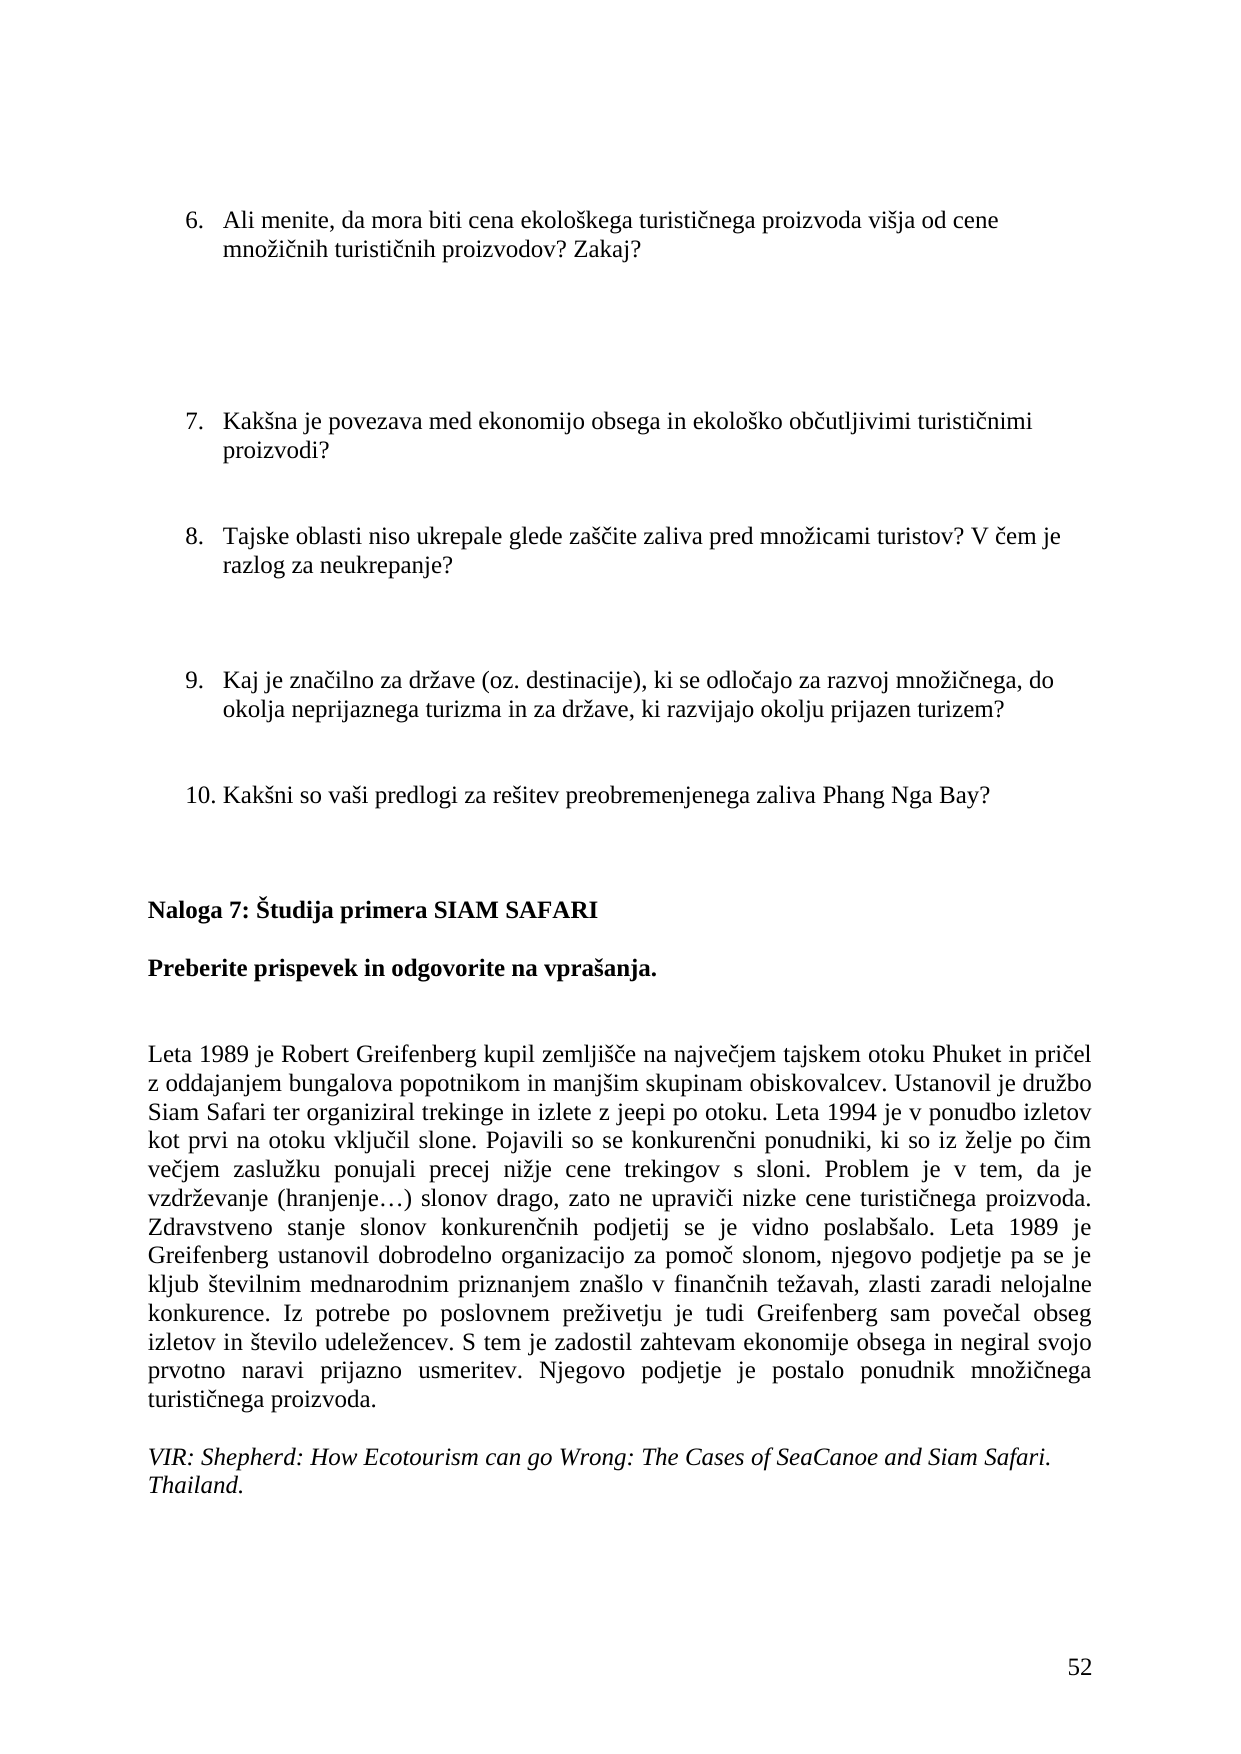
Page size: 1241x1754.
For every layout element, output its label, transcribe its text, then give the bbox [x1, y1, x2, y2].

text VIR: Shepherd: How Ecotourism can go Wrong: The Cases of SeaCanoe and Siam Safari. Thailand. [148, 1442, 1093, 1499]
list Kakšni so vaši predlogi za rešitev preobremenjenega zaliva Phang Nga Bay? [185, 780, 1093, 809]
list Kaj je značilno za države (oz. destinacije), ki se odločajo za razvoj množičnega, do okolja neprijaznega turizma in za države, ki razvijajo okolju prijazen turizem? [185, 665, 1093, 723]
text Naloga 7: Študija primera SIAM SAFARI [148, 895, 1093, 924]
list Tajske oblasti niso ukrepale glede zaščite zaliva pred množicami turistov? V čem je razlog za neukrepanje? [185, 521, 1093, 579]
list Kakšna je povezava med ekonomijo obsega in ekološko občutljivimi turističnimi proizvodi? [185, 406, 1093, 464]
text Leta 1989 je Robert Greifenberg kupil zemljišče na največjem tajskem otoku Phuket in pričel z oddajanjem bungalova popotnikom in manjšim skupinam obiskovalcev. Ustanovil je družbo Siam Safari ter organiziral trekinge in izlete z jeepi po otoku. Leta 1994 je v ponudbo izletov kot prvi na otoku vključil slone. Pojavili so se konkurenčni ponudniki, ki so iz želje po čim večjem zaslužku ponujali precej nižje cene trekingov s sloni. Problem je v tem, da je vzdrževanje (hranjenje…) slonov drago, zato ne upraviči nizke cene turističnega proizvoda. Zdravstveno stanje slonov konkurenčnih podjetij se je vidno poslabšalo. Leta 1989 je Greifenberg ustanovil dobrodelno organizacijo za pomoč slonom, njegovo podjetje pa se je kljub številnim mednarodnim priznanjem znašlo v finančnih težavah, zlasti zaradi nelojalne konkurence. Iz potrebe po poslovnem preživetju je tudi Greifenberg sam povečal obseg izletov in število udeležencev. S tem je zadostil zahtevam ekonomije obsega in negiral svojo prvotno naravi prijazno usmeritev. Njegovo podjetje je postalo ponudnik množičnega turističnega proizvoda. [148, 1039, 1093, 1413]
list Ali menite, da mora biti cena ekološkega turističnega proizvoda višja od cene množičnih turističnih proizvodov? Zakaj? [185, 205, 1093, 263]
text Preberite prispevek in odgovorite na vprašanja. [148, 953, 1093, 982]
